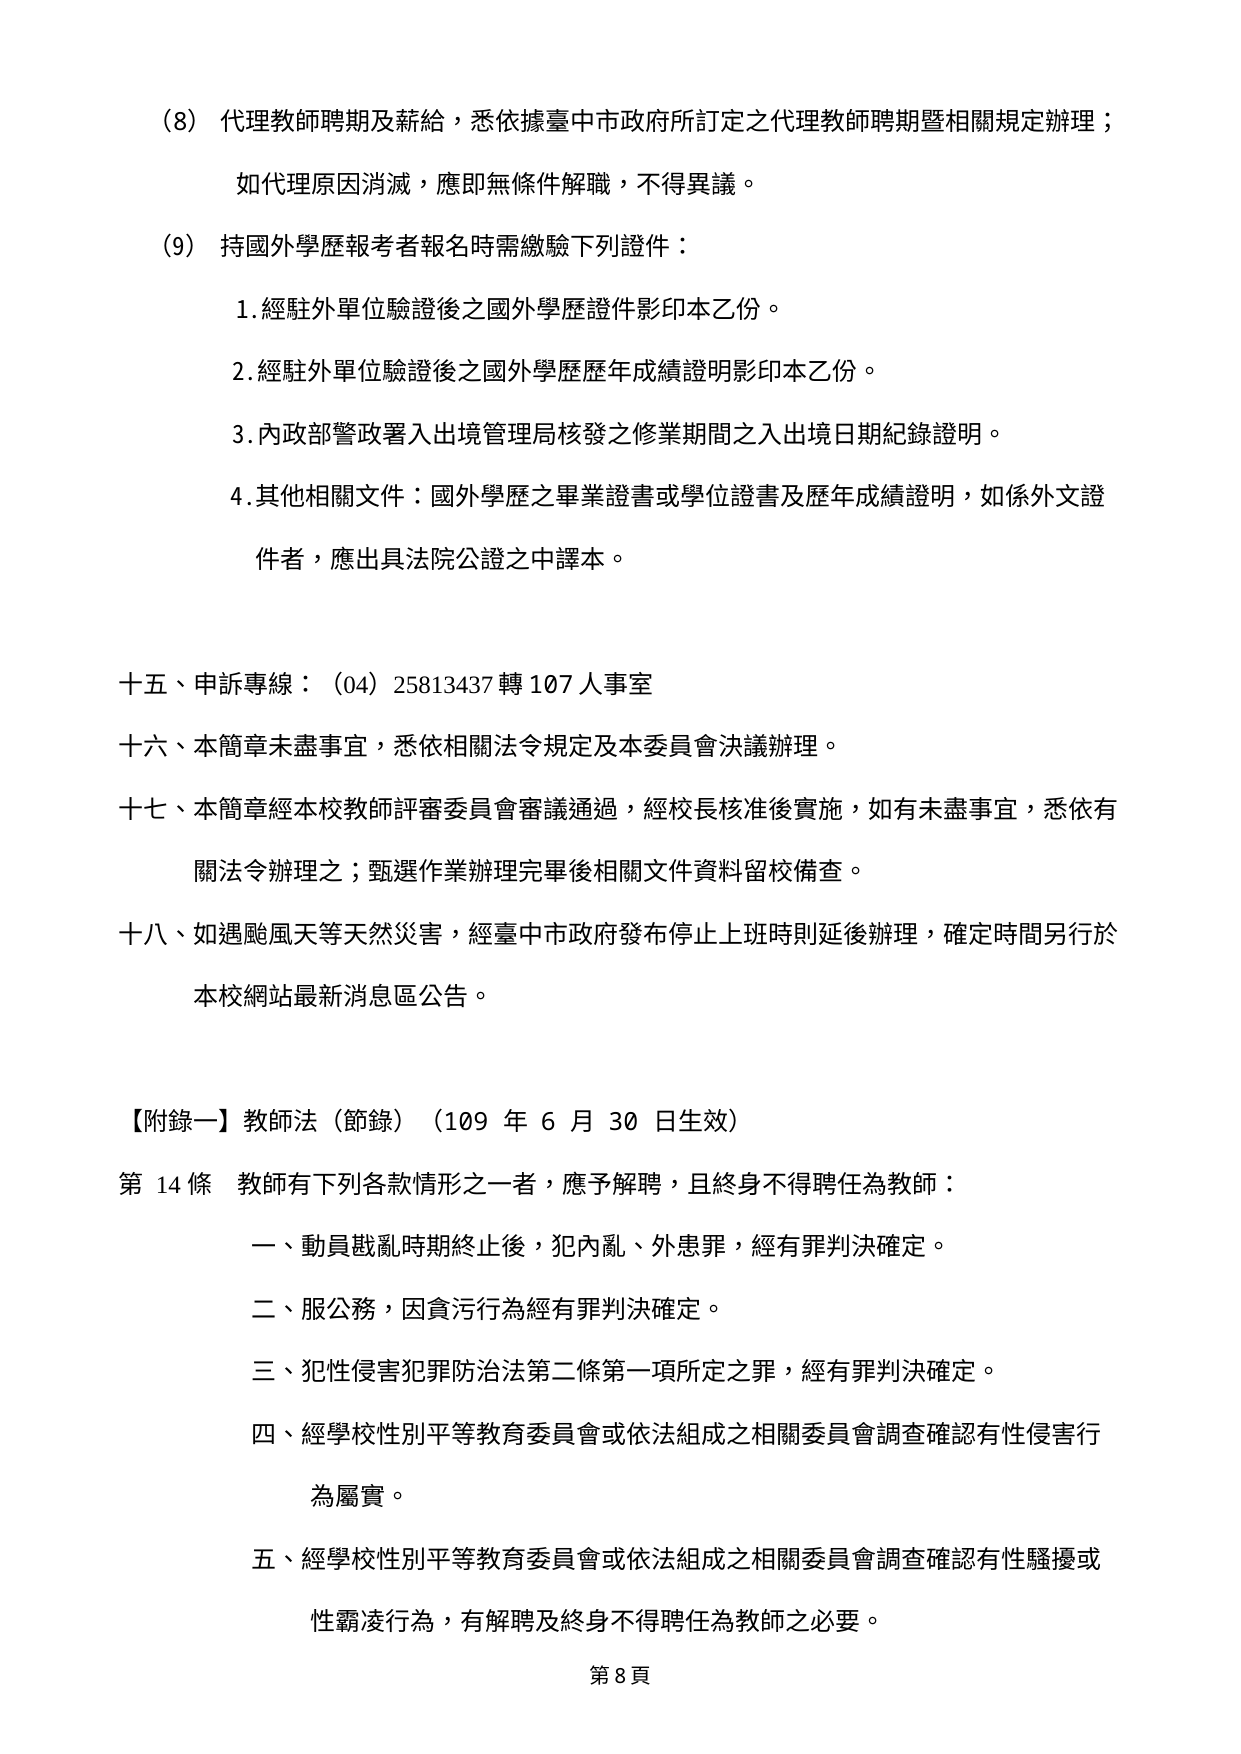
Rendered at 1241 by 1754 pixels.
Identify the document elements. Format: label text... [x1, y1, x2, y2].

text 十七、本簡章經本校教師評審委員會審議通過，經校長核准後實施，如有未盡事宜，悉依有關法令辦理之；甄選作業辦理完畢後相關文件資料留校備查。 [118, 766, 1122, 891]
text 十五、申訴專線：（04）25813437轉107人事室 [118, 641, 1122, 703]
text 件 [0, 578, 1122, 641]
text 4.其他相關文件：國外學歷之畢業證書或學位證書及歷年成績證明，如係外文證 [118, 453, 1122, 516]
text 件者，應出具法院公證之中譯本。 [118, 516, 1122, 578]
text 3.內政部警政署入出境管理局核發之修業期間之入出境日期紀錄證明。 [0, 391, 1122, 453]
text 四、經學校性別平等教育委員會或依法組成之相關委員會調查確認有性侵害行為屬實。 [251, 1391, 1122, 1516]
text 十六、本簡章未盡事宜，悉依相關法令規定及本委員會決議辦理。 [118, 703, 1122, 766]
text 二、服公務，因貪污行為經有罪判決確定。 [218, 1266, 1122, 1328]
text 十八、如遇颱風天等天然災害，經臺中市政府發布停止上班時則延後辦理，確定時間另行於本校網站最新消息區公告。 [118, 891, 1122, 1016]
text 1.經駐外單位驗證後之國外學歷證件影印本乙份。 [222, 266, 1122, 328]
text 第 14 條 教師有下列各款情形之一者，應予解聘，且終身不得聘任為教師： [118, 1141, 1122, 1203]
text 2.經駐外單位驗證後之國外學歷歷年成績證明影印本乙份。 [0, 328, 1122, 391]
text 【附錄一】教師法（節錄）（109 年 6 月 30 日生效） [118, 1078, 1122, 1141]
list 代理教師聘期及薪給，悉依據臺中市政府所訂定之代理教師聘期暨相關規定辦理；如代理原因消滅，應即無條件解職，不得異議。 [148, 78, 1122, 203]
text 三、犯性侵害犯罪防治法第二條第一項所定之罪，經有罪判決確定。 [218, 1328, 1122, 1391]
list 持國外學歷報考者報名時需繳驗下列證件： [148, 203, 1122, 266]
text 五、經學校性別平等教育委員會或依法組成之相關委員會調查確認有性騷擾或性霸凌行為，有解聘及終身不得聘任為教師之必要。 [251, 1516, 1122, 1641]
text 一、動員戡亂時期終止後，犯內亂、外患罪，經有罪判決確定。 [218, 1203, 1122, 1266]
